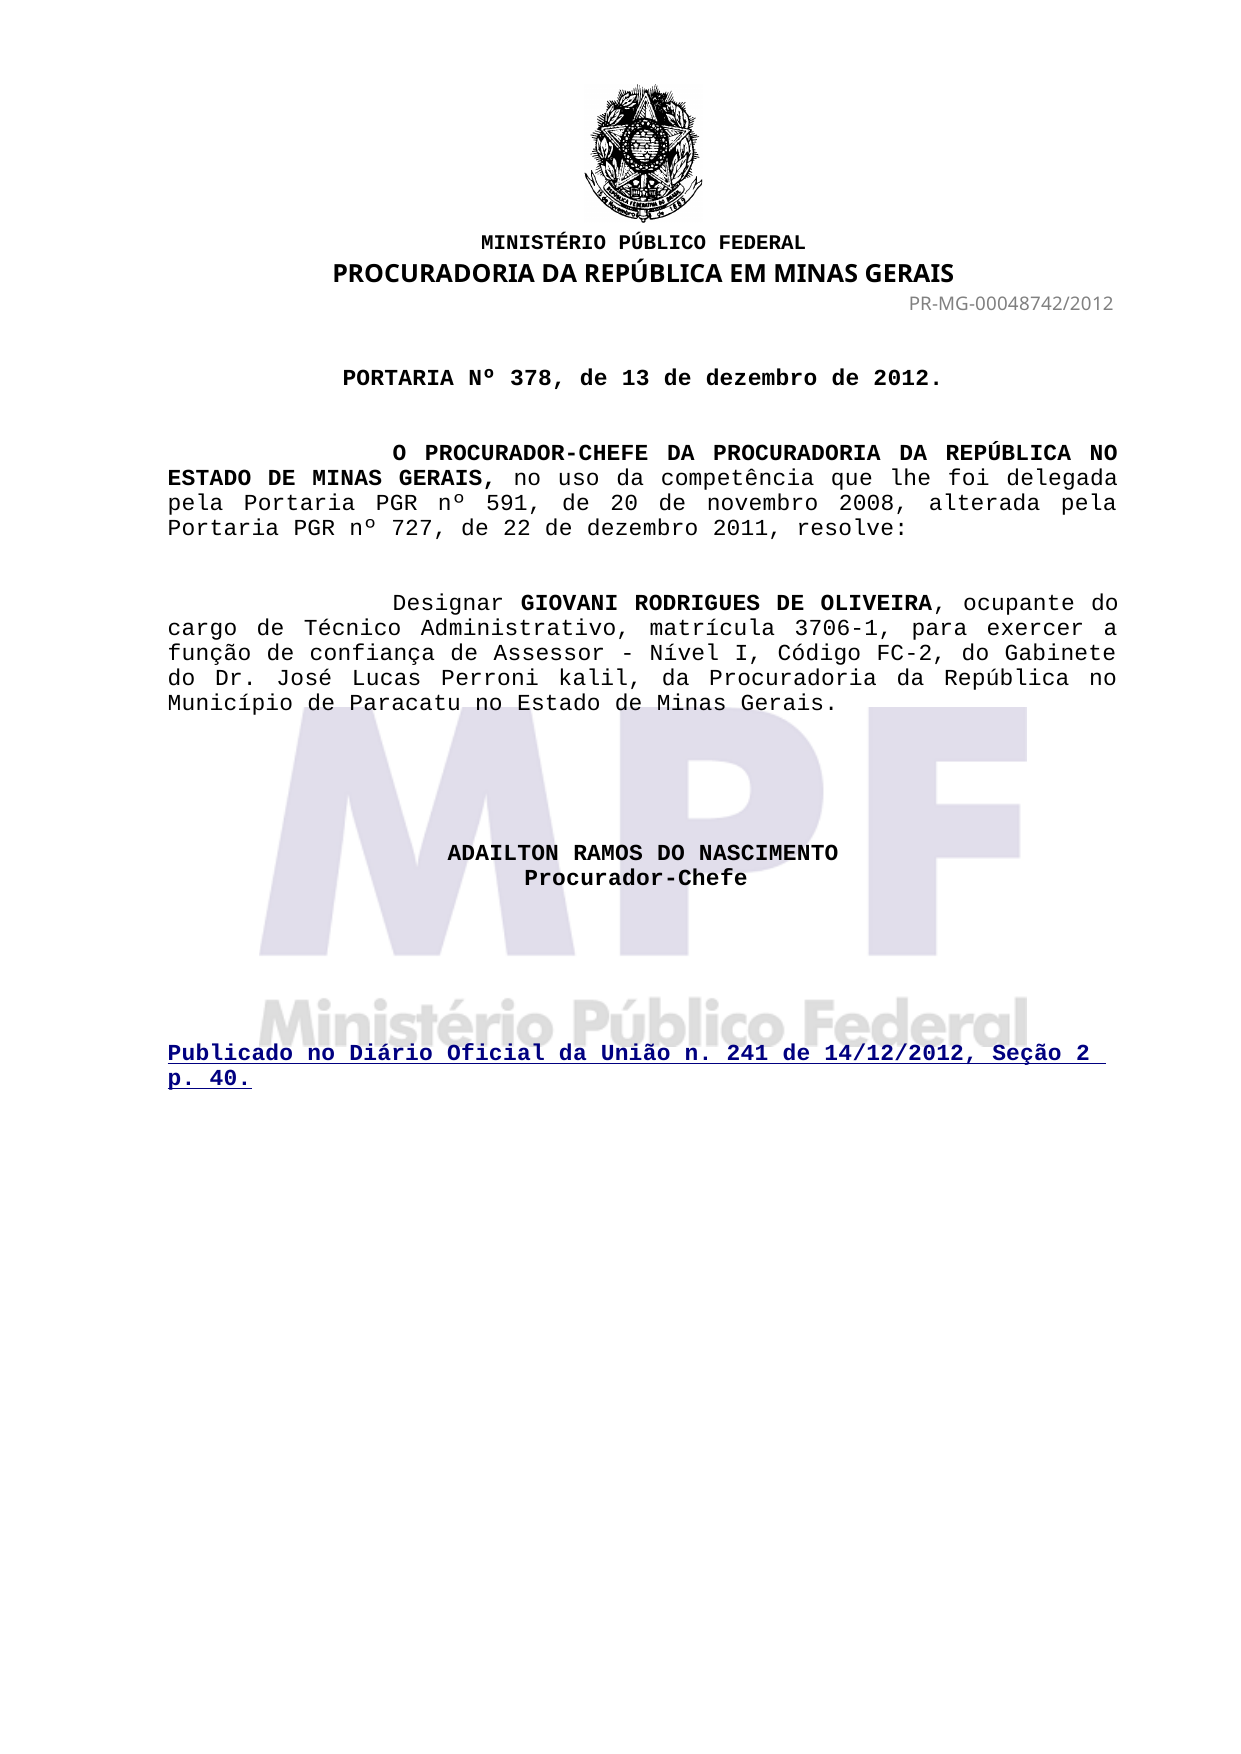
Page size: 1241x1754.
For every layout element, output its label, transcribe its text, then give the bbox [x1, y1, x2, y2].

picture [259, 716, 1027, 841]
picture [584, 84, 703, 223]
text ADAILTON RAMOS DO NASCIMENTO [167, 841, 1119, 866]
text Publicado no Diário Oficial da União n. 241 de 14/12/2012, Seção 2 p. 40. [167, 1041, 1119, 1091]
text Procurador-Chefe [167, 866, 1119, 891]
text O PROCURADOR-CHEFE DA PROCURADORIA DA REPÚBLICA NO ESTADO DE MINAS GERAIS, no uso da competência que lhe foi delegada pela Portaria PGR nº 591, de 20 de novembro 2008, alterada pela Portaria PGR nº 727, de 22 de dezembro 2011, resolve: [167, 441, 1119, 541]
text PORTARIA Nº 378, de 13 de dezembro de 2012. [167, 366, 1119, 391]
picture [259, 891, 1027, 1041]
text Designar GIOVANI RODRIGUES DE OLIVEIRA, ocupante do cargo de Técnico Administrativo, matrícula 3706-1, para exercer a função de confiança de Assessor - Nível I, Código FC-2, do Gabinete do Dr. José Lucas Perroni kalil, da Procuradoria da República no Município de Paracatu no Estado de Minas Gerais. [167, 591, 1119, 716]
text PR-MG-00048742/2012 [167, 289, 1119, 316]
